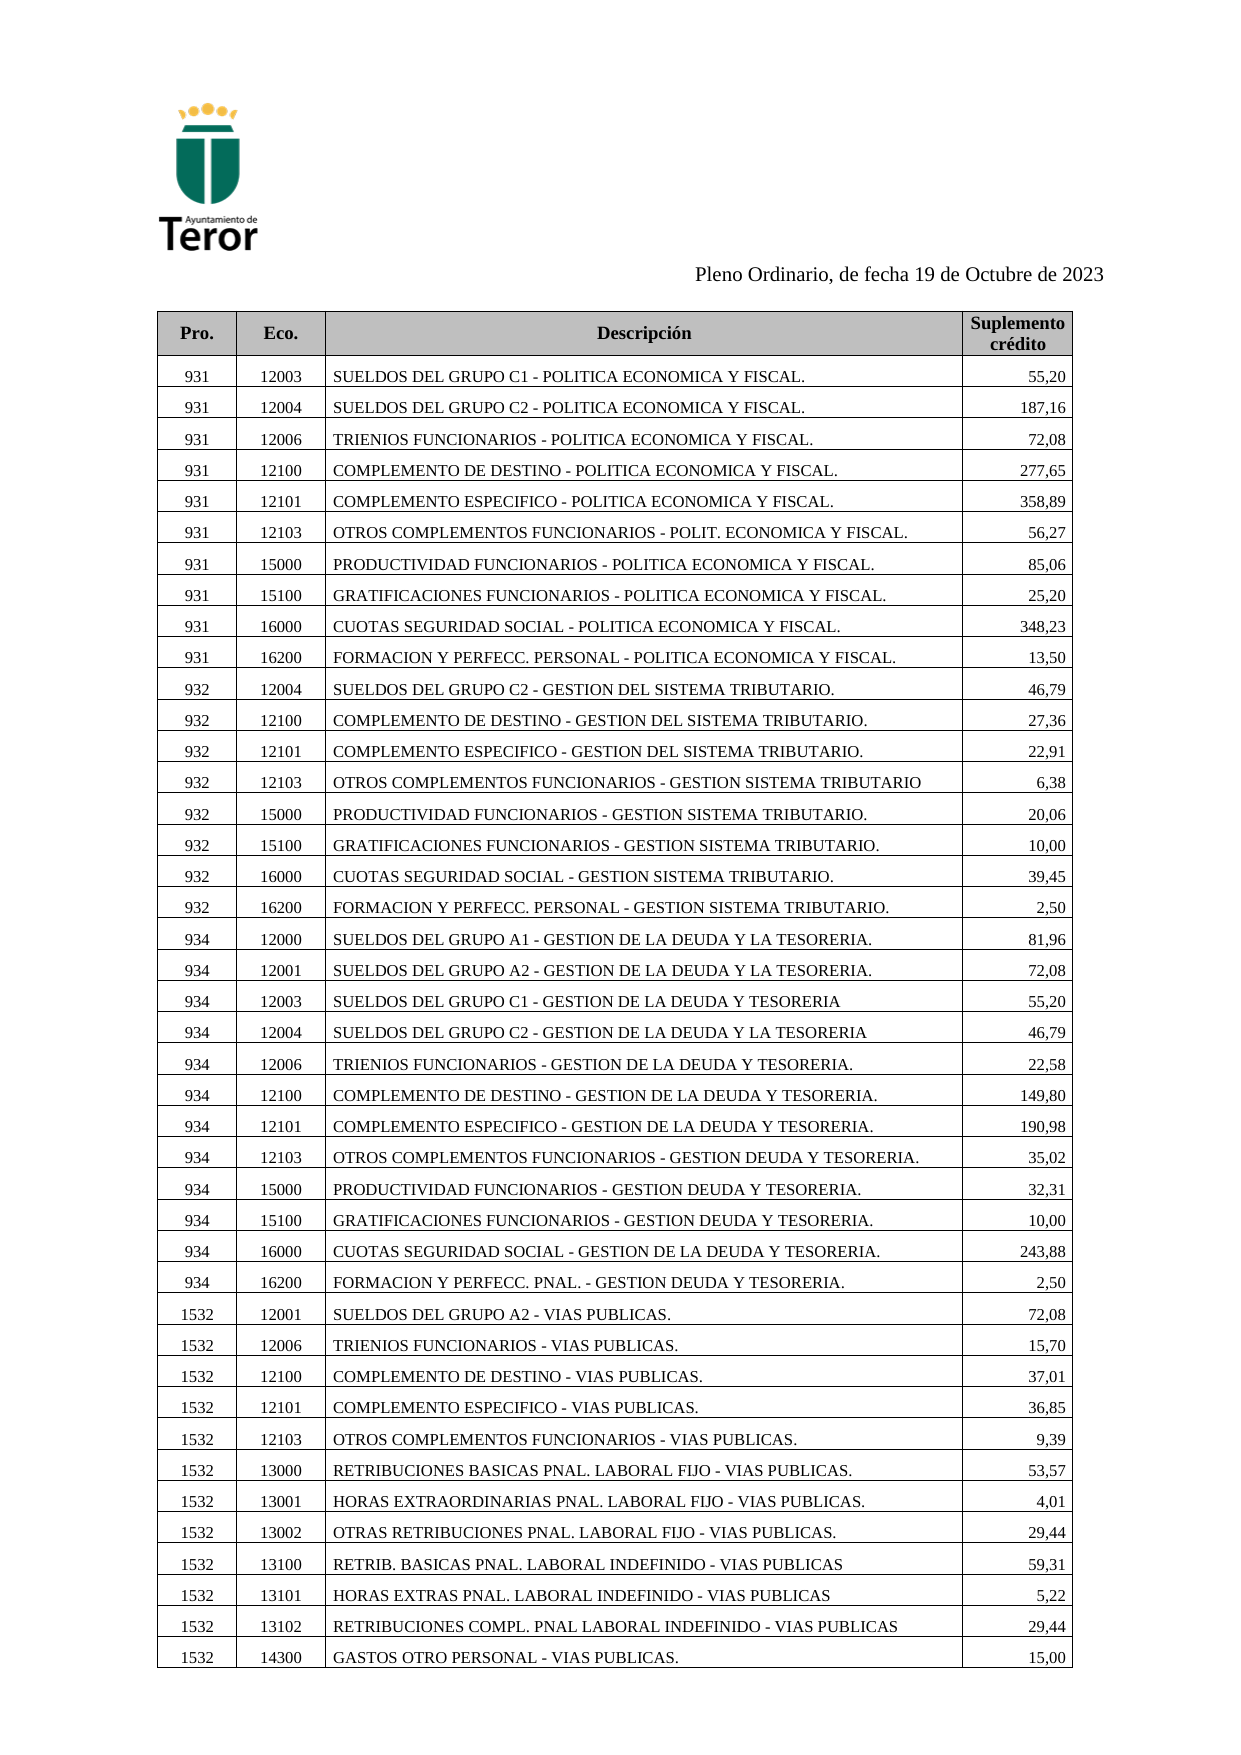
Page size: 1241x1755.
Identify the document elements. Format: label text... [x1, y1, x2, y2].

table_cell 13002 [237, 1512, 325, 1542]
table_cell 12001 [237, 950, 325, 980]
table_cell 13,50 [963, 637, 1072, 667]
table_cell 14300 [237, 1637, 325, 1667]
table_cell 12103 [237, 762, 325, 792]
table_cell 36,85 [963, 1387, 1072, 1417]
table_cell 72,08 [963, 950, 1072, 980]
table_cell CUOTAS SEGURIDAD SOCIAL - GESTION SISTEMA TRIBUTARIO. [326, 856, 962, 886]
table_cell 1532 [158, 1481, 236, 1511]
table_cell 81,96 [963, 918, 1072, 948]
table_cell 1532 [158, 1512, 236, 1542]
table_cell TRIENIOS FUNCIONARIOS - POLITICA ECONOMICA Y FISCAL. [326, 418, 962, 448]
table_cell 16000 [237, 1231, 325, 1261]
table_cell 37,01 [963, 1356, 1072, 1386]
table_cell GRATIFICACIONES FUNCIONARIOS - POLITICA ECONOMICA Y FISCAL. [326, 575, 962, 605]
table_cell 12003 [237, 981, 325, 1011]
table_cell 15000 [237, 543, 325, 573]
table_cell 72,08 [963, 418, 1072, 448]
table_cell 12103 [237, 512, 325, 542]
table_cell 243,88 [963, 1231, 1072, 1261]
table_cell 12006 [237, 418, 325, 448]
table_cell 27,36 [963, 700, 1072, 730]
table_cell 15000 [237, 793, 325, 823]
table_header Eco. [237, 312, 325, 355]
table_cell 13001 [237, 1481, 325, 1511]
table_cell OTROS COMPLEMENTOS FUNCIONARIOS - GESTION SISTEMA TRIBUTARIO [326, 762, 962, 792]
table_cell 932 [158, 762, 236, 792]
table_cell 931 [158, 575, 236, 605]
table_cell 1532 [158, 1387, 236, 1417]
table_cell 12006 [237, 1043, 325, 1073]
table_cell 10,00 [963, 1200, 1072, 1230]
table_cell 20,06 [963, 793, 1072, 823]
table_cell 932 [158, 825, 236, 855]
table_cell 934 [158, 1106, 236, 1136]
table_cell 22,91 [963, 731, 1072, 761]
table_cell 85,06 [963, 543, 1072, 573]
table_cell 16000 [237, 606, 325, 636]
table_cell OTROS COMPLEMENTOS FUNCIONARIOS - GESTION DEUDA Y TESORERIA. [326, 1137, 962, 1167]
table_cell 46,79 [963, 668, 1072, 698]
table_cell HORAS EXTRAORDINARIAS PNAL. LABORAL FIJO - VIAS PUBLICAS. [326, 1481, 962, 1511]
table_cell 25,20 [963, 575, 1072, 605]
table_cell HORAS EXTRAS PNAL. LABORAL INDEFINIDO - VIAS PUBLICAS [326, 1575, 962, 1605]
table_cell SUELDOS DEL GRUPO A2 - GESTION DE LA DEUDA Y LA TESORERIA. [326, 950, 962, 980]
table_cell 6,38 [963, 762, 1072, 792]
table_cell 931 [158, 387, 236, 417]
table_cell 12101 [237, 1387, 325, 1417]
table_cell 12101 [237, 1106, 325, 1136]
table_cell RETRIBUCIONES COMPL. PNAL LABORAL INDEFINIDO - VIAS PUBLICAS [326, 1606, 962, 1636]
table_cell 12101 [237, 481, 325, 511]
table_cell 13102 [237, 1606, 325, 1636]
table_cell 32,31 [963, 1168, 1072, 1198]
table_cell 931 [158, 356, 236, 386]
table_cell 12004 [237, 668, 325, 698]
table_cell SUELDOS DEL GRUPO C2 - GESTION DEL SISTEMA TRIBUTARIO. [326, 668, 962, 698]
table_cell RETRIB. BASICAS PNAL. LABORAL INDEFINIDO - VIAS PUBLICAS [326, 1543, 962, 1573]
table_cell 12103 [237, 1137, 325, 1167]
table_cell 277,65 [963, 450, 1072, 480]
table_cell 59,31 [963, 1543, 1072, 1573]
table_cell 187,16 [963, 387, 1072, 417]
table_cell 12100 [237, 450, 325, 480]
table_cell 1532 [158, 1293, 236, 1323]
table_cell COMPLEMENTO DE DESTINO - GESTION DE LA DEUDA Y TESORERIA. [326, 1075, 962, 1105]
table_cell 1532 [158, 1637, 236, 1667]
table_cell 934 [158, 1043, 236, 1073]
table_cell 932 [158, 793, 236, 823]
table_cell 934 [158, 1075, 236, 1105]
table_cell 55,20 [963, 981, 1072, 1011]
table_cell 16000 [237, 856, 325, 886]
table_cell PRODUCTIVIDAD FUNCIONARIOS - GESTION DEUDA Y TESORERIA. [326, 1168, 962, 1198]
table_cell 13000 [237, 1450, 325, 1480]
table_cell 16200 [237, 1262, 325, 1292]
table_cell SUELDOS DEL GRUPO A2 - VIAS PUBLICAS. [326, 1293, 962, 1323]
table_cell TRIENIOS FUNCIONARIOS - GESTION DE LA DEUDA Y TESORERIA. [326, 1043, 962, 1073]
table_cell 22,58 [963, 1043, 1072, 1073]
table_cell 1532 [158, 1418, 236, 1448]
table_header Descripción [326, 312, 962, 355]
table_cell 931 [158, 481, 236, 511]
table_cell 46,79 [963, 1012, 1072, 1042]
table_cell 932 [158, 856, 236, 886]
table_cell COMPLEMENTO DE DESTINO - GESTION DEL SISTEMA TRIBUTARIO. [326, 700, 962, 730]
table_cell 29,44 [963, 1512, 1072, 1542]
table_cell OTROS COMPLEMENTOS FUNCIONARIOS - VIAS PUBLICAS. [326, 1418, 962, 1448]
table_cell GRATIFICACIONES FUNCIONARIOS - GESTION DEUDA Y TESORERIA. [326, 1200, 962, 1230]
table_cell 12103 [237, 1418, 325, 1448]
table_cell TRIENIOS FUNCIONARIOS - VIAS PUBLICAS. [326, 1325, 962, 1355]
table_cell 934 [158, 1012, 236, 1042]
table_cell GASTOS OTRO PERSONAL - VIAS PUBLICAS. [326, 1637, 962, 1667]
table_cell 931 [158, 606, 236, 636]
table_cell 931 [158, 637, 236, 667]
table_cell 190,98 [963, 1106, 1072, 1136]
table_cell 15,70 [963, 1325, 1072, 1355]
table_header Pro. [158, 312, 236, 355]
table_cell 931 [158, 543, 236, 573]
table_cell 12100 [237, 1075, 325, 1105]
table_cell GRATIFICACIONES FUNCIONARIOS - GESTION SISTEMA TRIBUTARIO. [326, 825, 962, 855]
table_cell SUELDOS DEL GRUPO C1 - GESTION DE LA DEUDA Y TESORERIA [326, 981, 962, 1011]
table_cell PRODUCTIVIDAD FUNCIONARIOS - GESTION SISTEMA TRIBUTARIO. [326, 793, 962, 823]
table_cell PRODUCTIVIDAD FUNCIONARIOS - POLITICA ECONOMICA Y FISCAL. [326, 543, 962, 573]
table_cell 15100 [237, 825, 325, 855]
table_cell COMPLEMENTO DE DESTINO - VIAS PUBLICAS. [326, 1356, 962, 1386]
table_cell 1532 [158, 1450, 236, 1480]
table_cell 35,02 [963, 1137, 1072, 1167]
table_cell SUELDOS DEL GRUPO A1 - GESTION DE LA DEUDA Y LA TESORERIA. [326, 918, 962, 948]
table_cell RETRIBUCIONES BASICAS PNAL. LABORAL FIJO - VIAS PUBLICAS. [326, 1450, 962, 1480]
table_cell 1532 [158, 1575, 236, 1605]
table_cell OTROS COMPLEMENTOS FUNCIONARIOS - POLIT. ECONOMICA Y FISCAL. [326, 512, 962, 542]
table_cell 348,23 [963, 606, 1072, 636]
table_cell 56,27 [963, 512, 1072, 542]
table_cell 16200 [237, 887, 325, 917]
table_cell 39,45 [963, 856, 1072, 886]
table_cell 934 [158, 1137, 236, 1167]
table_cell 15000 [237, 1168, 325, 1198]
table_cell 12004 [237, 1012, 325, 1042]
table_cell 12000 [237, 918, 325, 948]
table_cell 15,00 [963, 1637, 1072, 1667]
table_cell FORMACION Y PERFECC. PNAL. - GESTION DEUDA Y TESORERIA. [326, 1262, 962, 1292]
table_cell 934 [158, 981, 236, 1011]
table_cell 1532 [158, 1543, 236, 1573]
table_cell COMPLEMENTO ESPECIFICO - GESTION DE LA DEUDA Y TESORERIA. [326, 1106, 962, 1136]
table_cell SUELDOS DEL GRUPO C2 - GESTION DE LA DEUDA Y LA TESORERIA [326, 1012, 962, 1042]
table_cell 934 [158, 1168, 236, 1198]
table_cell 13101 [237, 1575, 325, 1605]
table_cell 55,20 [963, 356, 1072, 386]
table_cell 15100 [237, 1200, 325, 1230]
table_cell 13100 [237, 1543, 325, 1573]
table_cell 932 [158, 731, 236, 761]
table_cell 934 [158, 950, 236, 980]
table_cell 149,80 [963, 1075, 1072, 1105]
table_cell 934 [158, 1262, 236, 1292]
table_cell 934 [158, 1200, 236, 1230]
table_cell COMPLEMENTO ESPECIFICO - VIAS PUBLICAS. [326, 1387, 962, 1417]
table_cell FORMACION Y PERFECC. PERSONAL - POLITICA ECONOMICA Y FISCAL. [326, 637, 962, 667]
table_cell 12001 [237, 1293, 325, 1323]
table_cell 10,00 [963, 825, 1072, 855]
table_cell 1532 [158, 1356, 236, 1386]
table_cell 932 [158, 887, 236, 917]
table_cell COMPLEMENTO ESPECIFICO - POLITICA ECONOMICA Y FISCAL. [326, 481, 962, 511]
table_cell FORMACION Y PERFECC. PERSONAL - GESTION SISTEMA TRIBUTARIO. [326, 887, 962, 917]
table_cell 12004 [237, 387, 325, 417]
table_cell 934 [158, 1231, 236, 1261]
table_cell 931 [158, 418, 236, 448]
table_cell 932 [158, 700, 236, 730]
table_cell 9,39 [963, 1418, 1072, 1448]
table_cell 4,01 [963, 1481, 1072, 1511]
table_cell 12101 [237, 731, 325, 761]
table_cell 5,22 [963, 1575, 1072, 1605]
table_cell 932 [158, 668, 236, 698]
table_cell 1532 [158, 1606, 236, 1636]
table_cell 2,50 [963, 887, 1072, 917]
table_header Suplemento crédito [963, 312, 1072, 355]
table_cell 12006 [237, 1325, 325, 1355]
table_cell CUOTAS SEGURIDAD SOCIAL - POLITICA ECONOMICA Y FISCAL. [326, 606, 962, 636]
table_cell CUOTAS SEGURIDAD SOCIAL - GESTION DE LA DEUDA Y TESORERIA. [326, 1231, 962, 1261]
table_cell 2,50 [963, 1262, 1072, 1292]
table_cell 15100 [237, 575, 325, 605]
table_cell 1532 [158, 1325, 236, 1355]
table_cell 53,57 [963, 1450, 1072, 1480]
table_cell COMPLEMENTO ESPECIFICO - GESTION DEL SISTEMA TRIBUTARIO. [326, 731, 962, 761]
table_cell 12003 [237, 356, 325, 386]
table_cell 12100 [237, 1356, 325, 1386]
table_cell SUELDOS DEL GRUPO C1 - POLITICA ECONOMICA Y FISCAL. [326, 356, 962, 386]
table_cell 931 [158, 450, 236, 480]
table_cell OTRAS RETRIBUCIONES PNAL. LABORAL FIJO - VIAS PUBLICAS. [326, 1512, 962, 1542]
table_cell 358,89 [963, 481, 1072, 511]
table_cell 72,08 [963, 1293, 1072, 1323]
table_cell 12100 [237, 700, 325, 730]
table_cell 16200 [237, 637, 325, 667]
table_cell 29,44 [963, 1606, 1072, 1636]
table_cell SUELDOS DEL GRUPO C2 - POLITICA ECONOMICA Y FISCAL. [326, 387, 962, 417]
table_cell COMPLEMENTO DE DESTINO - POLITICA ECONOMICA Y FISCAL. [326, 450, 962, 480]
table_cell 931 [158, 512, 236, 542]
table_cell 934 [158, 918, 236, 948]
